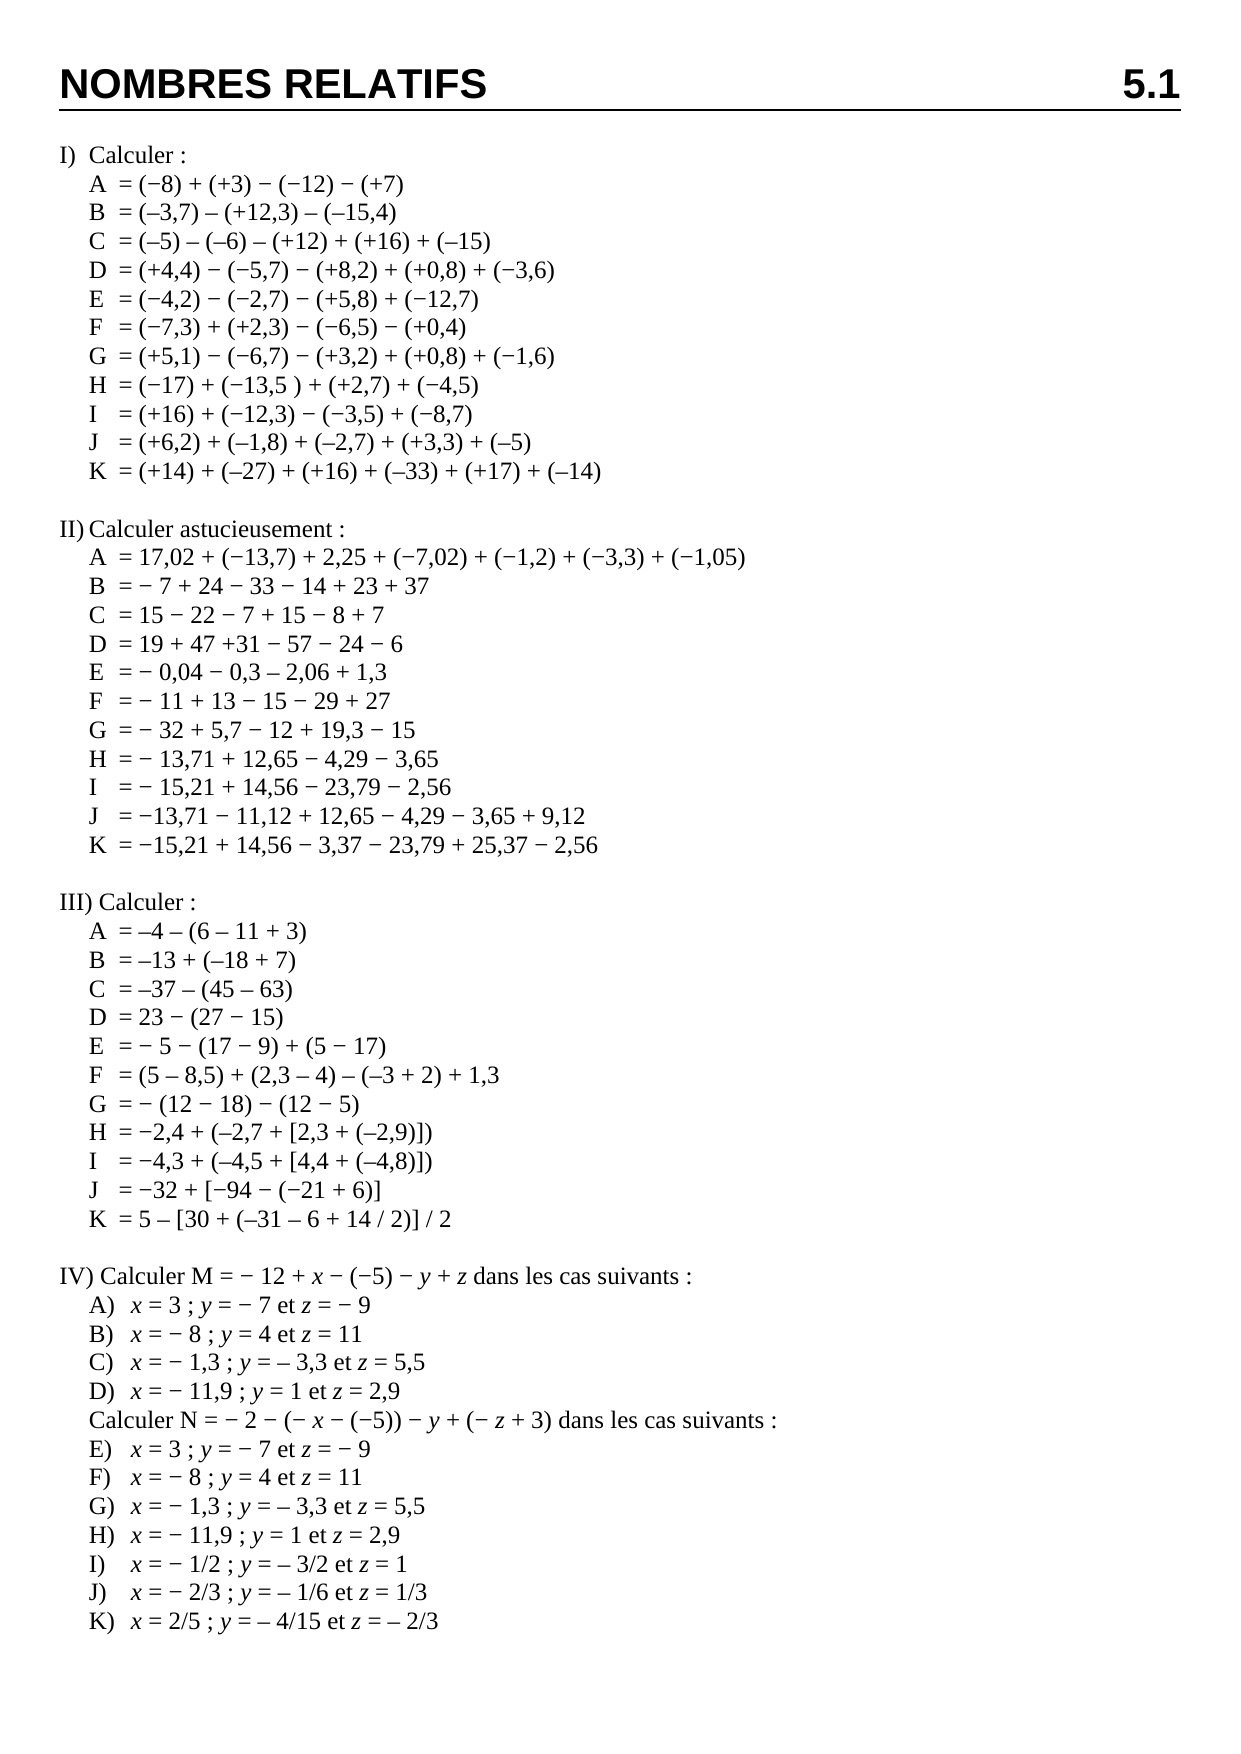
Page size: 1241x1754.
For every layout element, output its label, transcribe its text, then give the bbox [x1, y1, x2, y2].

list = − (12 − 18) − (12 − 5) [89, 1089, 1181, 1117]
text K) x = 2/5 ; y = – 4/15 et z = – 2/3 [88, 1606, 1181, 1635]
list = − 32 + 5,7 − 12 + 19,3 − 15 [89, 715, 1181, 744]
list = (−8) + (+3) − (−12) − (+7) [89, 169, 1181, 197]
list = (−4,2) − (−2,7) − (+5,8) + (−12,7) [89, 284, 1181, 312]
subtitle Nombres relatifs 5.1 [59, 59, 1181, 109]
text B) x = − 8 ; y = 4 et z = 11 [88, 1319, 1181, 1347]
list = −4,3 + (–4,5 + [4,4 + (–4,8)]) [89, 1146, 1181, 1175]
list = –13 + (–18 + 7) [89, 945, 1181, 974]
text Calculer N = − 2 − (− x − (−5)) − y + (− z + 3) dans les cas suivants : [89, 1405, 1181, 1434]
list = (+14) + (–27) + (+16) + (–33) + (+17) + (–14) [89, 456, 1181, 485]
list = − 7 + 24 − 33 − 14 + 23 + 37 [89, 571, 1181, 600]
list = − 13,71 + 12,65 − 4,29 − 3,65 [89, 744, 1181, 772]
text II) Calculer astucieusement : [59, 514, 1181, 542]
list = (+6,2) + (–1,8) + (–2,7) + (+3,3) + (–5) [89, 427, 1181, 456]
list = (−7,3) + (+2,3) − (−6,5) − (+0,4) [89, 312, 1181, 341]
text H) x = − 11,9 ; y = 1 et z = 2,9 [88, 1520, 1181, 1549]
list = − 15,21 + 14,56 − 23,79 − 2,56 [89, 772, 1181, 801]
text F) x = − 8 ; y = 4 et z = 11 [88, 1462, 1181, 1491]
text IV) Calculer M = − 12 + x − (−5) − y + z dans les cas suivants : [59, 1261, 1181, 1290]
list = 15 − 22 − 7 + 15 − 8 + 7 [89, 600, 1181, 629]
list = 23 − (27 − 15) [89, 1002, 1181, 1031]
list = − 0,04 − 0,3 – 2,06 + 1,3 [89, 657, 1181, 686]
list = − 5 − (17 − 9) + (5 − 17) [89, 1031, 1181, 1060]
list = −32 + [−94 − (−21 + 6)] [89, 1175, 1181, 1204]
list = 5 – [30 + (–31 – 6 + 14 / 2)] / 2 [89, 1204, 1181, 1232]
list = (–5) – (–6) – (+12) + (+16) + (–15) [89, 226, 1181, 255]
list = −2,4 + (–2,7 + [2,3 + (–2,9)]) [89, 1117, 1181, 1146]
list = (+5,1) − (−6,7) − (+3,2) + (+0,8) + (−1,6) [89, 341, 1181, 370]
list = − 11 + 13 − 15 − 29 + 27 [89, 686, 1181, 715]
text J) x = − 2/3 ; y = – 1/6 et z = 1/3 [88, 1577, 1181, 1606]
text C) x = − 1,3 ; y = – 3,3 et z = 5,5 [88, 1347, 1181, 1376]
list = 19 + 47 +31 − 57 − 24 − 6 [89, 629, 1181, 657]
text E) x = 3 ; y = − 7 et z = − 9 [88, 1434, 1181, 1462]
text G) x = − 1,3 ; y = – 3,3 et z = 5,5 [88, 1491, 1181, 1520]
list = –37 – (45 – 63) [89, 974, 1181, 1002]
text III) Calculer : [59, 887, 1181, 916]
list = (–3,7) – (+12,3) – (–15,4) [89, 197, 1181, 226]
text I) Calculer : [59, 140, 1181, 169]
list = −15,21 + 14,56 − 3,37 − 23,79 + 25,37 − 2,56 [89, 830, 1181, 859]
list = –4 – (6 – 11 + 3) [89, 916, 1181, 945]
list = 17,02 + (−13,7) + 2,25 + (−7,02) + (−1,2) + (−3,3) + (−1,05) [89, 542, 1181, 571]
list = (+16) + (−12,3) − (−3,5) + (−8,7) [89, 399, 1181, 427]
text D) x = − 11,9 ; y = 1 et z = 2,9 [88, 1376, 1181, 1405]
text A) x = 3 ; y = − 7 et z = − 9 [88, 1290, 1181, 1319]
text I) x = − 1/2 ; y = – 3/2 et z = 1 [88, 1549, 1181, 1577]
list = −13,71 − 11,12 + 12,65 − 4,29 − 3,65 + 9,12 [89, 801, 1181, 830]
list = (−17) + (−13,5 ) + (+2,7) + (−4,5) [89, 370, 1181, 399]
list = (+4,4) − (−5,7) − (+8,2) + (+0,8) + (−3,6) [89, 255, 1181, 284]
list = (5 – 8,5) + (2,3 – 4) – (–3 + 2) + 1,3 [89, 1060, 1181, 1089]
